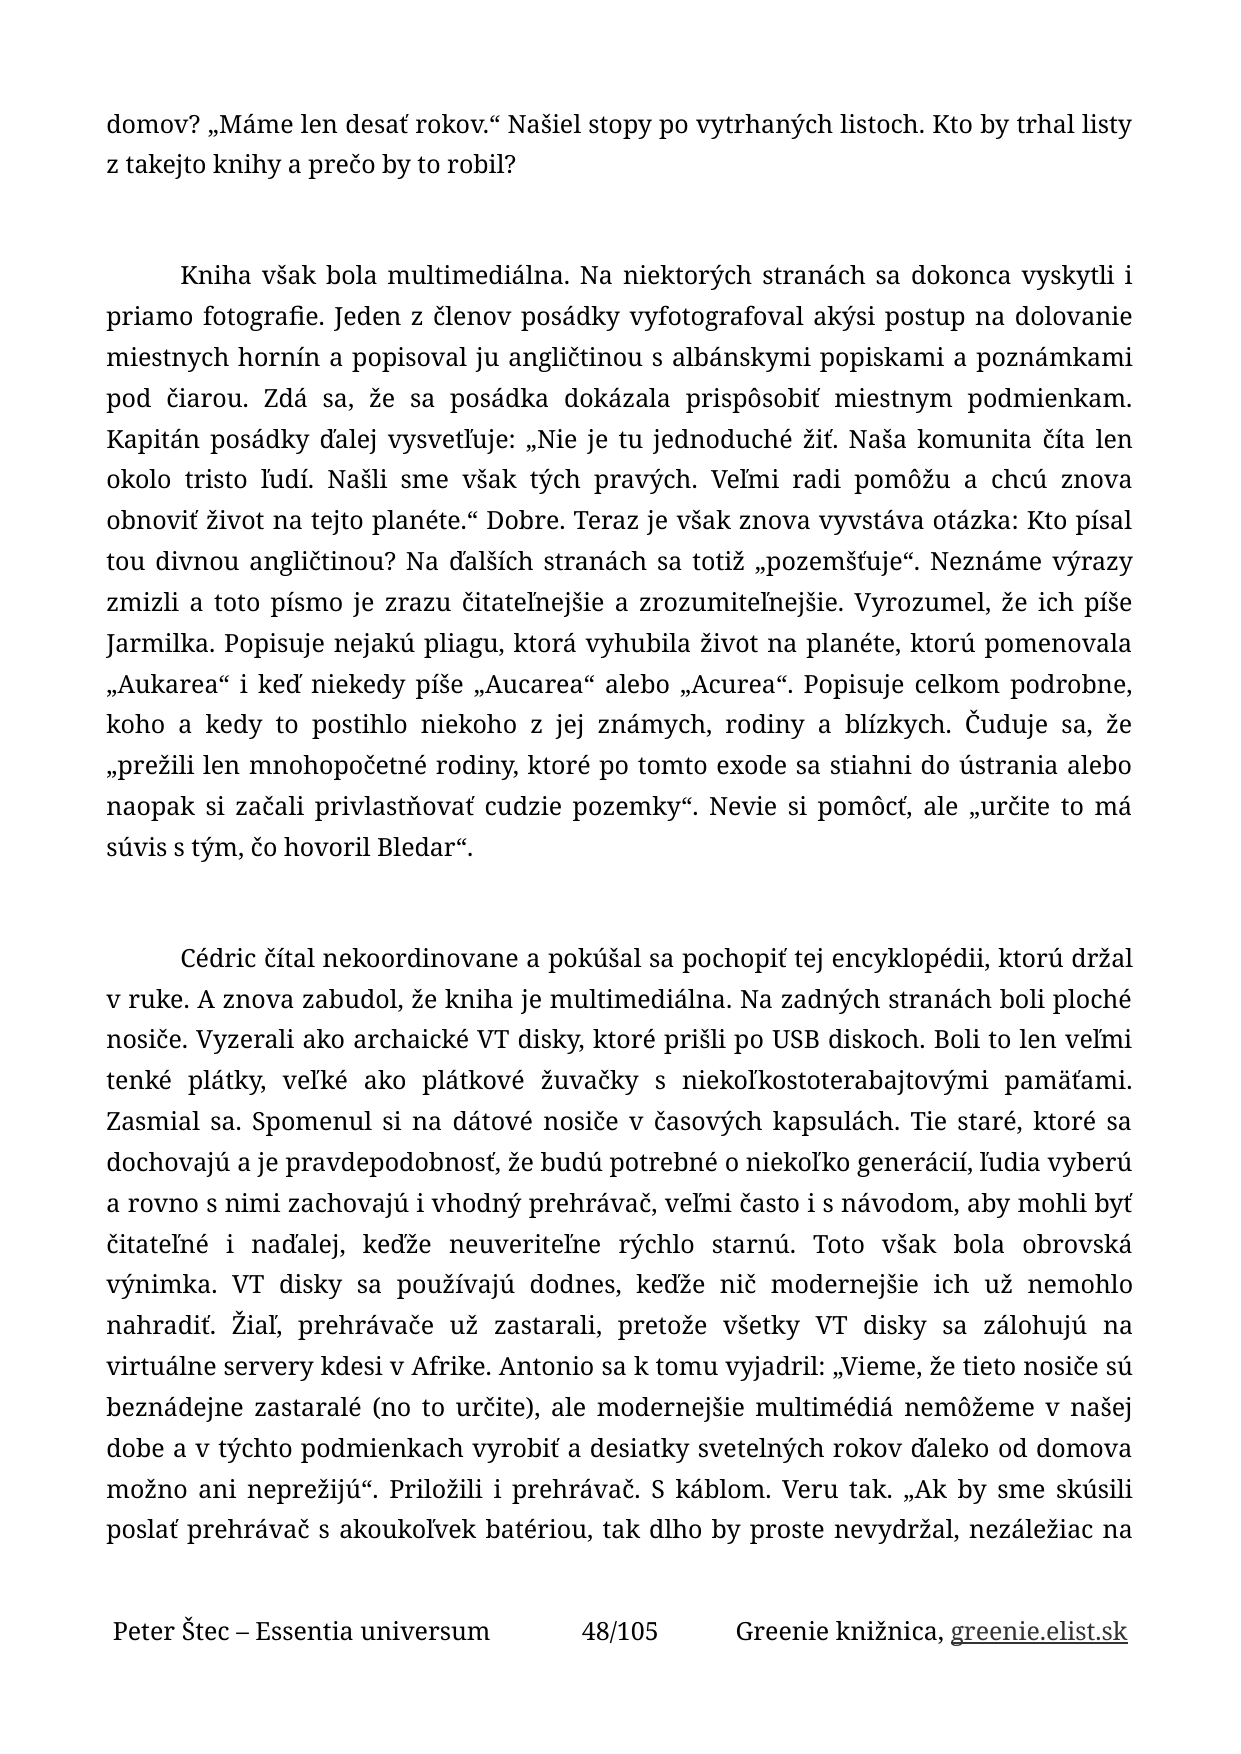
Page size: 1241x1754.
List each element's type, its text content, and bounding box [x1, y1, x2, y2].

text domov? „Máme len desať rokov.“ Našiel stopy po vytrhaných listoch. Kto by trhal listy z takejto knihy a prečo by to robil? [106, 106, 1134, 181]
text Cédric čítal nekoordinovane a pokúšal sa pochopiť tej encyklopédii, ktorú držal v ruke. A znova zabudol, že kniha je multimediálna. Na zadných stranách boli ploché nosiče. Vyzerali ako archaické VT disky, ktoré prišli po USB diskoch. Boli to len veľmi tenké plátky, veľké ako plátkové žuvačky s niekoľkostoterabajtovými pamäťami. Zasmial sa. Spomenul si na dátové nosiče v časových kapsulách. Tie staré, ktoré sa dochovajú a je pravdepodobnosť, že budú potrebné o niekoľko generácií, ľudia vyberú a rovno s nimi zachovajú i vhodný prehrávač, veľmi často i s návodom, aby mohli byť čitateľné i naďalej, keďže neuveriteľne rýchlo starnú. Toto však bola obrovská výnimka. VT disky sa používajú dodnes, keďže nič modernejšie ich už nemohlo nahradiť. Žiaľ, prehrávače už zastarali, pretože všetky VT disky sa zálohujú na virtuálne servery kdesi v Afrike. Antonio sa k tomu vyjadril: „Vieme, že tieto nosiče sú beznádejne zastaralé (no to určite), ale modernejšie multimédiá nemôžeme v našej dobe a v týchto podmienkach vyrobiť a desiatky svetelných rokov ďaleko od domova možno ani neprežijú“. Priložili i prehrávač. S káblom. Veru tak. „Ak by sme skúsili poslať prehrávač s akoukoľvek batériou, tak dlho by proste nevydržal, nezáležiac na [106, 940, 1134, 1546]
text Kniha však bola multimediálna. Na niektorých stranách sa dokonca vyskytli i priamo fotografie. Jeden z členov posádky vyfotografoval akýsi postup na dolovanie miestnych hornín a popisoval ju angličtinou s albánskymi popiskami a poznámkami pod čiarou. Zdá sa, že sa posádka dokázala prispôsobiť miestnym podmienkam. Kapitán posádky ďalej vysvetľuje: „Nie je tu jednoduché žiť. Naša komunita číta len okolo tristo ľudí. Našli sme však tých pravých. Veľmi radi pomôžu a chcú znova obnoviť život na tejto planéte.“ Dobre. Teraz je však znova vyvstáva otázka: Kto písal tou divnou angličtinou? Na ďalších stranách sa totiž „pozemšťuje“. Neznáme výrazy zmizli a toto písmo je zrazu čitateľnejšie a zrozumiteľnejšie. Vyrozumel, že ich píše Jarmilka. Popisuje nejakú pliagu, ktorá vyhubila život na planéte, ktorú pomenovala „Aukarea“ i keď niekedy píše „Aucarea“ alebo „Acurea“. Popisuje celkom podrobne, koho a kedy to postihlo niekoho z jej známych, rodiny a blízkych. Čuduje sa, že „prežili len mnohopočetné rodiny, ktoré po tomto exode sa stiahni do ústrania alebo naopak si začali privlastňovať cudzie pozemky“. Nevie si pomôcť, ale „určite to má súvis s tým, čo hovoril Bledar“. [106, 258, 1134, 864]
